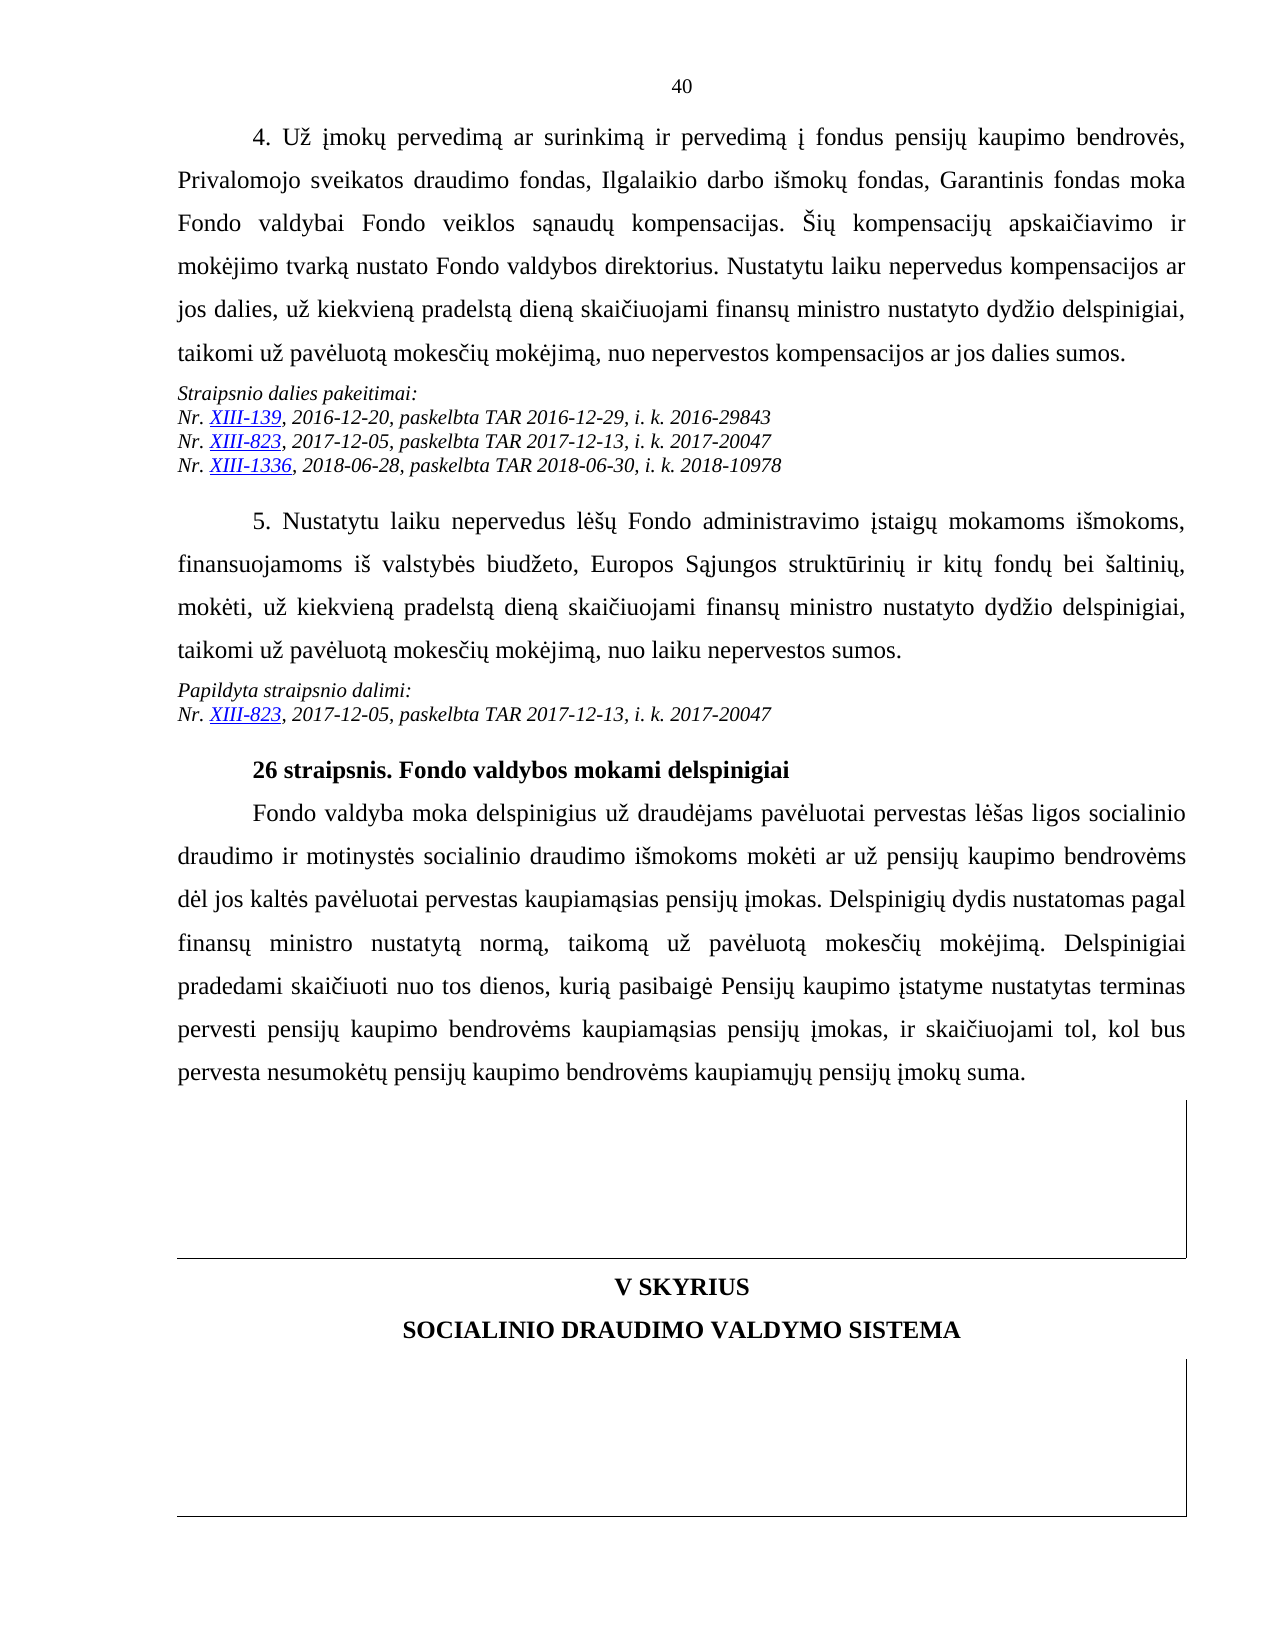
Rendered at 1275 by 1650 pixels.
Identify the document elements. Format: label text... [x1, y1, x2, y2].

text Straipsnio dalies pakeitimai: [177, 381, 1186, 405]
text Nr. XIII-823, 2017-12-05, paskelbta TAR 2017-12-13, i. k. 2017-20047 [177, 429, 1186, 453]
text Nr. XIII-823, 2017-12-05, paskelbta TAR 2017-12-13, i. k. 2017-20047 [177, 702, 1186, 726]
text 4. Už įmokų pervedimą ar surinkimą ir pervedimą į fondus pensijų kaupimo bendrovės, Privalomojo sveikatos draudimo fondas, Ilgalaikio darbo išmokų fondas, Garantinis fondas moka Fondo valdybai Fondo veiklos sąnaudų kompensacijas. Šių kompensacijų apskaičiavimo ir mokėjimo tvarką nustato Fondo valdybos direktorius. Nustatytu laiku nepervedus kompensacijos ar jos dalies, už kiekvieną pradelstą dieną skaičiuojami finansų ministro nustatyto dydžio delspinigiai, taikomi už pavėluotą mokesčių mokėjimą, nuo nepervestos kompensacijos ar jos dalies sumos. [177, 122, 1186, 366]
text Fondo valdyba moka delspinigius už draudėjams pavėluotai pervestas lėšas ligos socialinio draudimo ir motinystės socialinio draudimo išmokoms mokėti ar už pensijų kaupimo bendrovėms dėl jos kaltės pavėluotai pervestas kaupiamąsias pensijų įmokas. Delspinigių dydis nustatomas pagal finansų ministro nustatytą normą, taikomą už pavėluotą mokesčių mokėjimą. Delspinigiai pradedami skaičiuoti nuo tos dienos, kurią pasibaigė Pensijų kaupimo įstatyme nustatytas terminas pervesti pensijų kaupimo bendrovėms kaupiamąsias pensijų įmokas, ir skaičiuojami tol, kol bus pervesta nesumokėtų pensijų kaupimo bendrovėms kaupiamųjų pensijų įmokų suma. [177, 798, 1186, 1086]
text Nr. XIII-1336, 2018-06-28, paskelbta TAR 2018-06-30, i. k. 2018-10978 [177, 453, 1186, 477]
text Papildyta straipsnio dalimi: [177, 678, 1186, 702]
text 26 straipsnis. Fondo valdybos mokami delspinigiai [177, 755, 1186, 784]
text V SKYRIUS [177, 1272, 1186, 1301]
text 5. Nustatytu laiku nepervedus lėšų Fondo administravimo įstaigų mokamoms išmokoms, finansuojamoms iš valstybės biudžeto, Europos Sąjungos struktūrinių ir kitų fondų bei šaltinių, mokėti, už kiekvieną pradelstą dieną skaičiuojami finansų ministro nustatyto dydžio delspinigiai, taikomi už pavėluotą mokesčių mokėjimą, nuo laiku nepervestos sumos. [177, 506, 1186, 664]
text Nr. XIII-139, 2016-12-20, paskelbta TAR 2016-12-29, i. k. 2016-29843 [177, 405, 1186, 429]
text SOCIALINIO DRAUDIMO VALDYMO SISTEMA [177, 1316, 1186, 1344]
